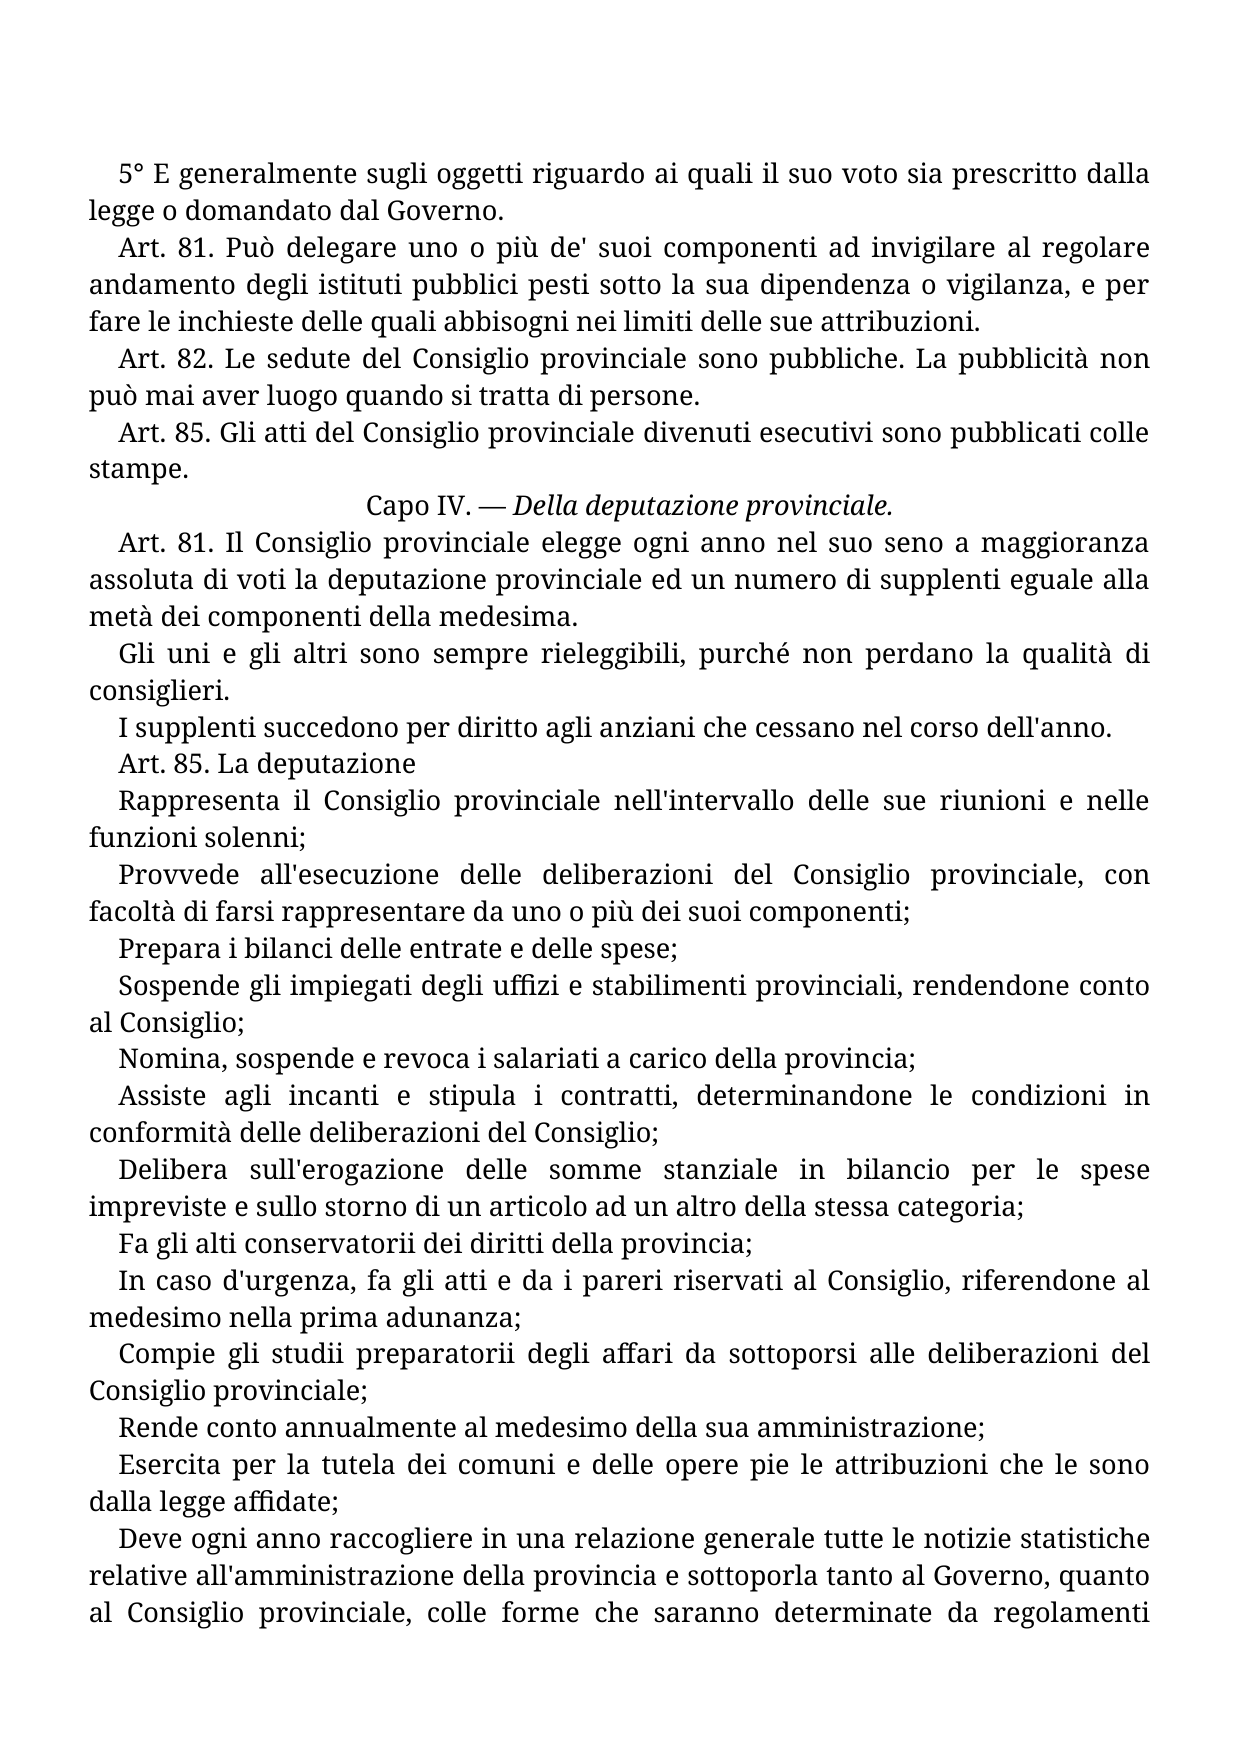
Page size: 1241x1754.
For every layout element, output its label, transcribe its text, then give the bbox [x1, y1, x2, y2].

text Provvede all'esecuzione delle deliberazioni del Consiglio provinciale, con facoltà di farsi rappresentare da uno o più dei suoi componenti; [88, 856, 1152, 929]
text Art. 85. Gli atti del Consiglio provinciale divenuti esecutivi sono pubblicati colle stampe. [88, 413, 1152, 487]
text Gli uni e gli altri sono sempre rieleggibili, purché non perdano la qualità di consiglieri. [88, 634, 1152, 708]
text Delibera sull'erogazione delle somme stanziale in bilancio per le spese impreviste e sullo storno di un articolo ad un altro della stessa categoria; [88, 1151, 1152, 1224]
text Sospende gli impiegati degli uffizi e stabilimenti provinciali, rendendone conto al Consiglio; [88, 966, 1152, 1040]
text Assiste agli incanti e stipula i contratti, determinandone le condizioni in conformità delle deliberazioni del Consiglio; [88, 1077, 1152, 1151]
text Art. 81. Il Consiglio provinciale elegge ogni anno nel suo seno a maggioranza assoluta di voti la deputazione provinciale ed un numero di supplenti eguale alla metà dei componenti della medesima. [88, 524, 1152, 634]
text Esercita per la tutela dei comuni e delle opere pie le attribuzioni che le sono dalla legge affidate; [88, 1446, 1152, 1519]
text Capo IV. — Della deputazione provinciale. [88, 487, 1152, 524]
text 5° E generalmente sugli oggetti riguardo ai quali il suo voto sia prescritto dalla legge o domandato dal Governo. [88, 155, 1152, 229]
text Nomina, sospende e revoca i salariati a carico della provincia; [88, 1040, 1152, 1077]
text Rende conto annualmente al medesimo della sua amministrazione; [88, 1409, 1152, 1446]
text Deve ogni anno raccogliere in una relazione generale tutte le notizie statistiche relative all'amministrazione della provincia e sottoporla tanto al Governo, quanto al Consiglio provinciale, colle forme che saranno determinate da regolamenti [88, 1519, 1152, 1630]
text Compie gli studii preparatorii degli affari da sottoporsi alle deliberazioni del Consiglio provinciale; [88, 1335, 1152, 1409]
text Art. 81. Può delegare uno o più de' suoi componenti ad invigilare al regolare andamento degli istituti pubblici pesti sotto la sua dipendenza o vigilanza, e per fare le inchieste delle quali abbisogni nei limiti delle sue attribuzioni. [88, 229, 1152, 339]
text Rappresenta il Consiglio provinciale nell'intervallo delle sue riunioni e nelle funzioni solenni; [88, 782, 1152, 856]
text In caso d'urgenza, fa gli atti e da i pareri riservati al Consiglio, riferendone al medesimo nella prima adunanza; [88, 1261, 1152, 1335]
text I supplenti succedono per diritto agli anziani che cessano nel corso dell'anno. [88, 708, 1152, 745]
text Prepara i bilanci delle entrate e delle spese; [88, 929, 1152, 966]
text Art. 82. Le sedute del Consiglio provinciale sono pubbliche. La pubblicità non può mai aver luogo quando si tratta di persone. [88, 339, 1152, 413]
text Art. 85. La deputazione [88, 745, 1152, 782]
text Fa gli alti conservatorii dei diritti della provincia; [88, 1224, 1152, 1261]
